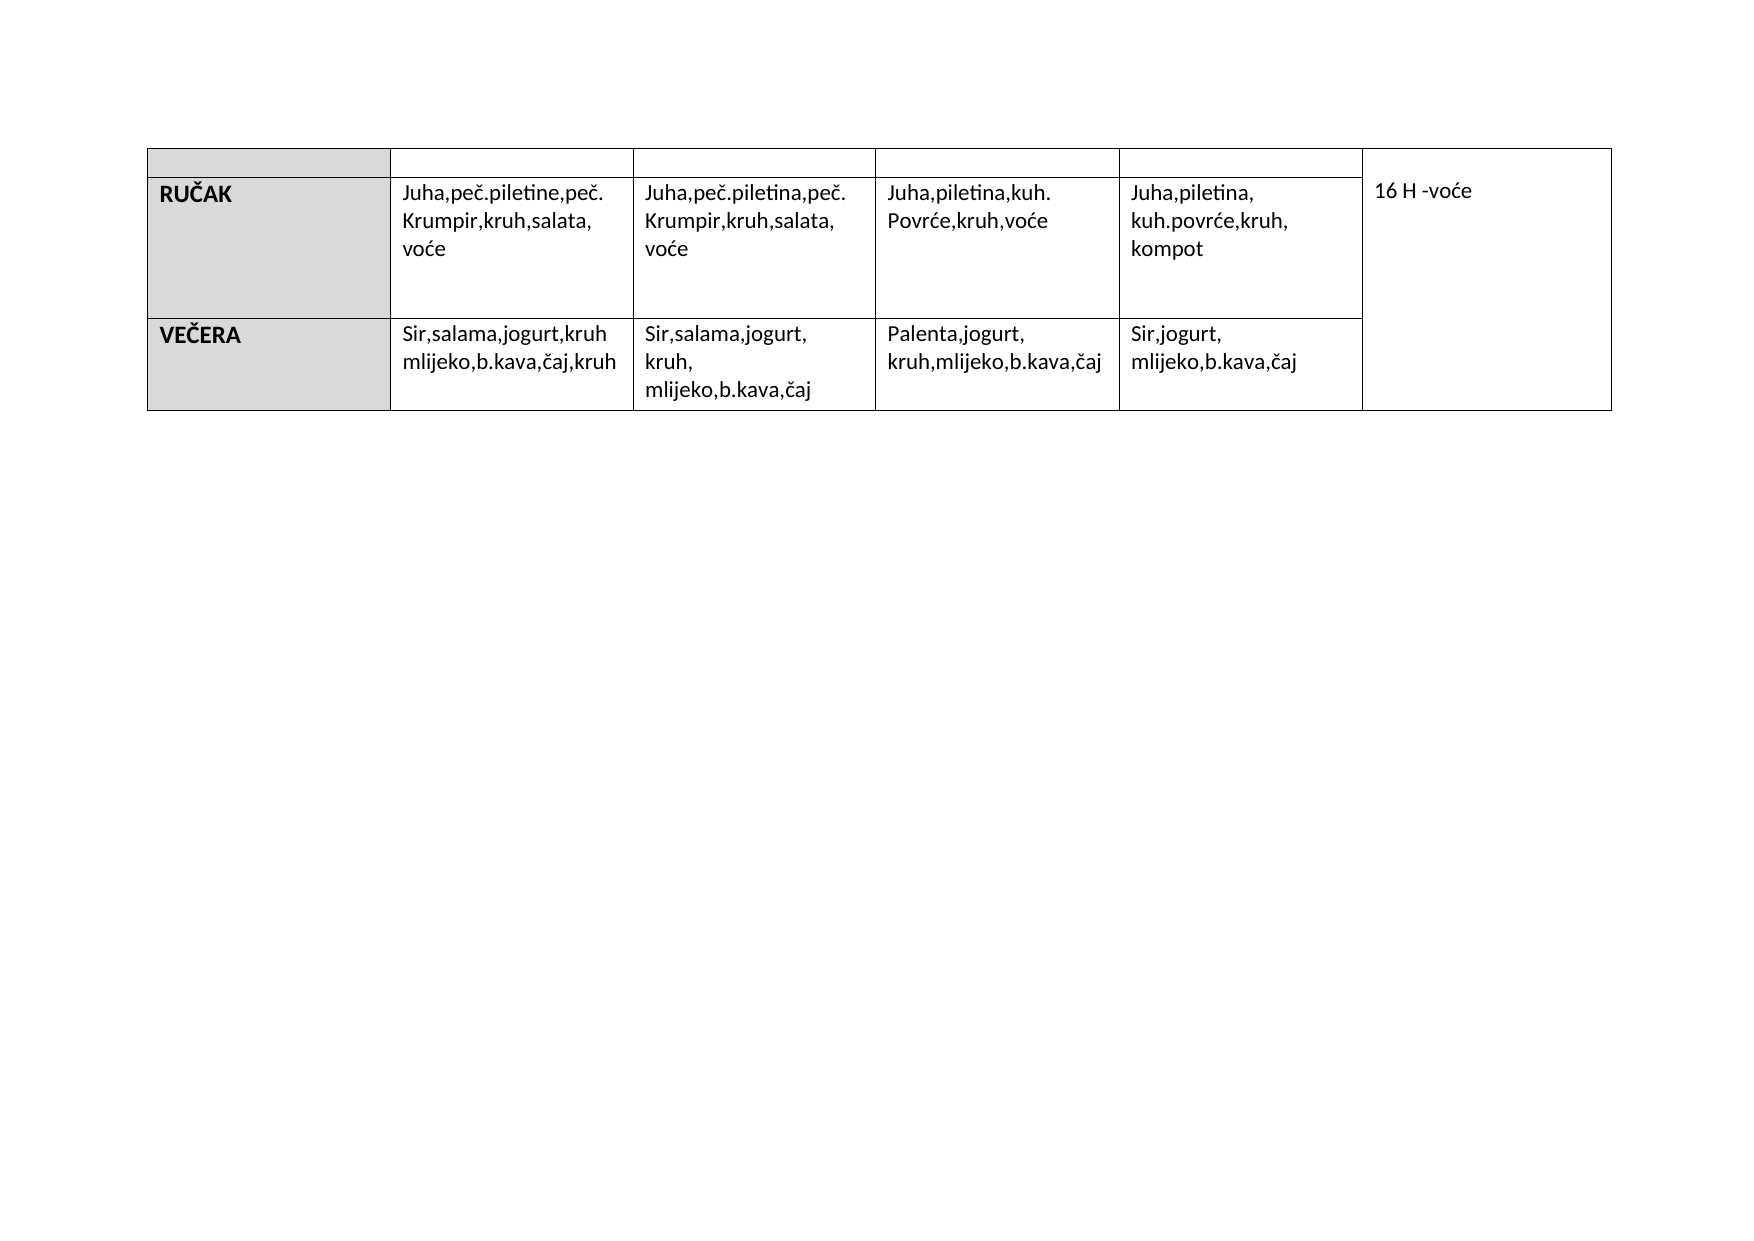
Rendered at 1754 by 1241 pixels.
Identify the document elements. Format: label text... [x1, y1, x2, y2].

table_cell Juha,piletina, kuh.povrće,kruh, kompot [1120, 178, 1362, 318]
table_cell 16 H -voće [1363, 149, 1611, 410]
table_cell Palenta,jogurt, kruh,mlijeko,b.kava,čaj [876, 319, 1119, 410]
table_cell [391, 149, 633, 177]
table_cell [1120, 149, 1362, 177]
table_cell Juha,piletina,kuh. Povrće,kruh,voće [876, 178, 1119, 318]
table_cell [634, 149, 875, 177]
table_cell VEČERA [148, 319, 390, 410]
table_cell Juha,peč.piletine,peč. Krumpir,kruh,salata, voće [391, 178, 633, 318]
table_cell Sir,jogurt, mlijeko,b.kava,čaj [1120, 319, 1362, 410]
table_cell RUČAK [148, 178, 390, 318]
table_cell Juha,peč.piletina,peč. Krumpir,kruh,salata, voće [634, 178, 875, 318]
table_cell Sir,salama,jogurt, kruh, mlijeko,b.kava,čaj [634, 319, 875, 410]
table_cell [148, 149, 390, 177]
table_cell [876, 149, 1119, 177]
table_cell Sir,salama,jogurt,kruh mlijeko,b.kava,čaj,kruh [391, 319, 633, 410]
